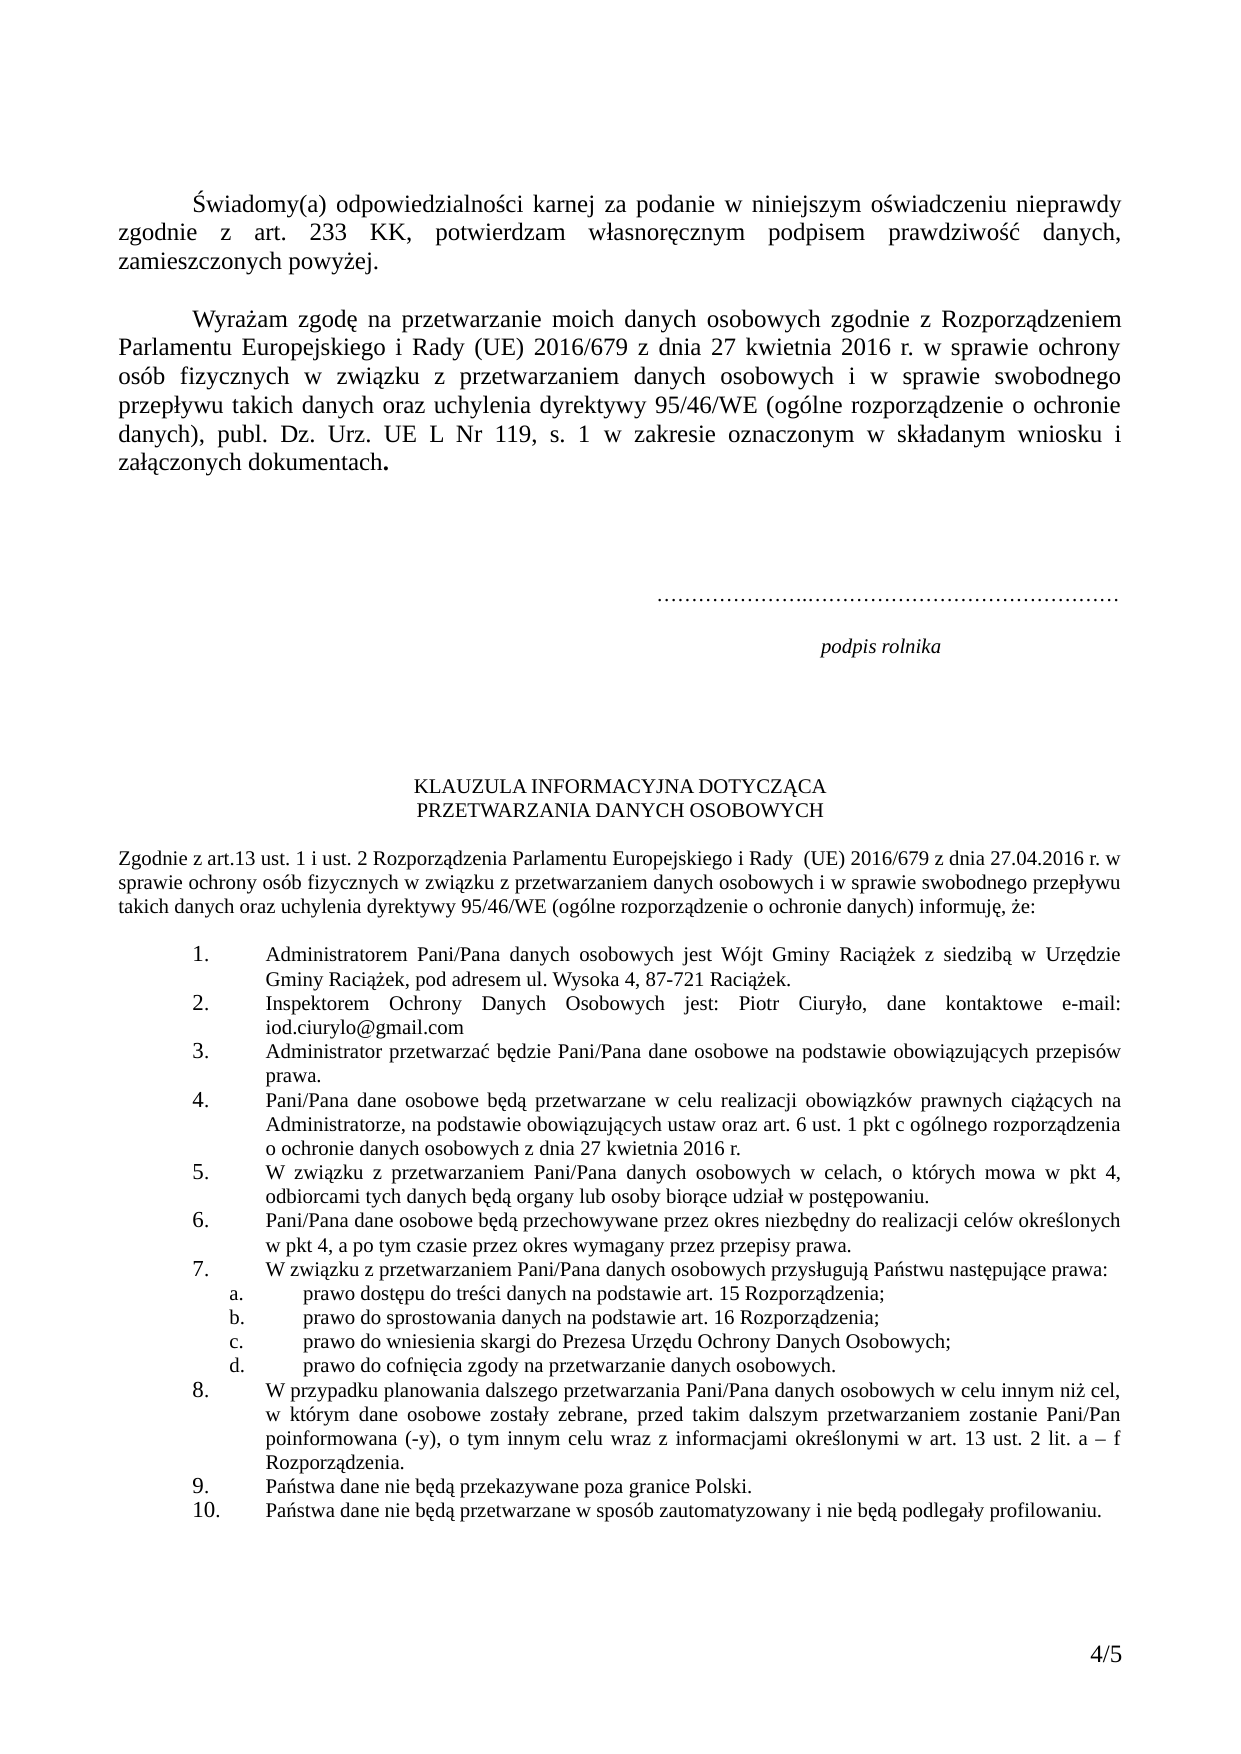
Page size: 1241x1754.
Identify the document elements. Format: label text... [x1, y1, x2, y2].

text ………………….……………………………………… [118, 582, 1122, 606]
list Państwa dane nie będą przetwarzane w sposób zautomatyzowany i nie będą podlegały profilowaniu. [192, 1498, 1122, 1523]
text KLAUZULA INFORMACYJNA DOTYCZĄCA [118, 774, 1122, 798]
list W związku z przetwarzaniem Pani/Pana danych osobowych przysługują Państwu następujące prawa: [192, 1257, 1122, 1281]
text Zgodnie z art.13 ust. 1 i ust. 2 Rozporządzenia Parlamentu Europejskiego i Rady (UE) 2016/679 z dnia 27.04.2016 r. w sprawie ochrony osób fizycznych w związku z przetwarzaniem danych osobowych i w sprawie swobodnego przepływu takich danych oraz uchylenia dyrektywy 95/46/WE (ogólne rozporządzenie o ochronie danych) informuję, że: [118, 846, 1122, 918]
list W związku z przetwarzaniem Pani/Pana danych osobowych w celach, o których mowa w pkt 4, odbiorcami tych danych będą organy lub osoby biorące udział w postępowaniu. [192, 1160, 1122, 1208]
list Pani/Pana dane osobowe będą przechowywane przez okres niezbędny do realizacji celów określonych w pkt 4, a po tym czasie przez okres wymagany przez przepisy prawa. [192, 1208, 1122, 1257]
list Pani/Pana dane osobowe będą przetwarzane w celu realizacji obowiązków prawnych ciążących na Administratorze, na podstawie obowiązujących ustaw oraz art. 6 ust. 1 pkt c ogólnego rozporządzenia o ochronie danych osobowych z dnia 27 kwietnia 2016 r. [192, 1087, 1122, 1160]
text Wyrażam zgodę na przetwarzanie moich danych osobowych zgodnie z Rozporządzeniem Parlamentu Europejskiego i Rady (UE) 2016/679 z dnia 27 kwietnia 2016 r. w sprawie ochrony osób fizycznych w związku z przetwarzaniem danych osobowych i w sprawie swobodnego przepływu takich danych oraz uchylenia dyrektywy 95/46/WE (ogólne rozporządzenie o ochronie danych), publ. Dz. Urz. UE L Nr 119, s. 1 w zakresie oznaczonym w składanym wniosku i załączonych dokumentach. [118, 304, 1122, 476]
text d. prawo do cofnięcia zgody na przetwarzanie danych osobowych. [229, 1353, 1122, 1377]
text a. prawo dostępu do treści danych na podstawie art. 15 Rozporządzenia; [229, 1281, 1122, 1305]
list Państwa dane nie będą przekazywane poza granice Polski. [192, 1474, 1122, 1498]
list Administrator przetwarzać będzie Pani/Pana dane osobowe na podstawie obowiązujących przepisów prawa. [192, 1039, 1122, 1087]
list Inspektorem Ochrony Danych Osobowych jest: Piotr Ciuryło, dane kontaktowe e-mail: iod.ciurylo@gmail.com [192, 991, 1122, 1039]
text PRZETWARZANIA DANYCH OSOBOWYCH [118, 798, 1122, 822]
list W przypadku planowania dalszego przetwarzania Pani/Pana danych osobowych w celu innym niż cel, w którym dane osobowe zostały zebrane, przed takim dalszym przetwarzaniem zostanie Pani/Pan poinformowana (-y), o tym innym celu wraz z informacjami określonymi w art. 13 ust. 2 lit. a – f Rozporządzenia. [192, 1377, 1122, 1474]
text podpis rolnika [118, 630, 1122, 659]
list Administratorem Pani/Pana danych osobowych jest Wójt Gminy Raciążek z siedzibą w Urzędzie Gminy Raciążek, pod adresem ul. Wysoka 4, 87-721 Raciążek. [192, 942, 1122, 991]
text b. prawo do sprostowania danych na podstawie art. 16 Rozporządzenia; [229, 1305, 1122, 1329]
text Świadomy(a) odpowiedzialności karnej za podanie w niniejszym oświadczeniu nieprawdy zgodnie z art. 233 KK, potwierdzam własnoręcznym podpisem prawdziwość danych, zamieszczonych powyżej. [118, 189, 1122, 275]
text c. prawo do wniesienia skargi do Prezesa Urzędu Ochrony Danych Osobowych; [229, 1329, 1122, 1353]
